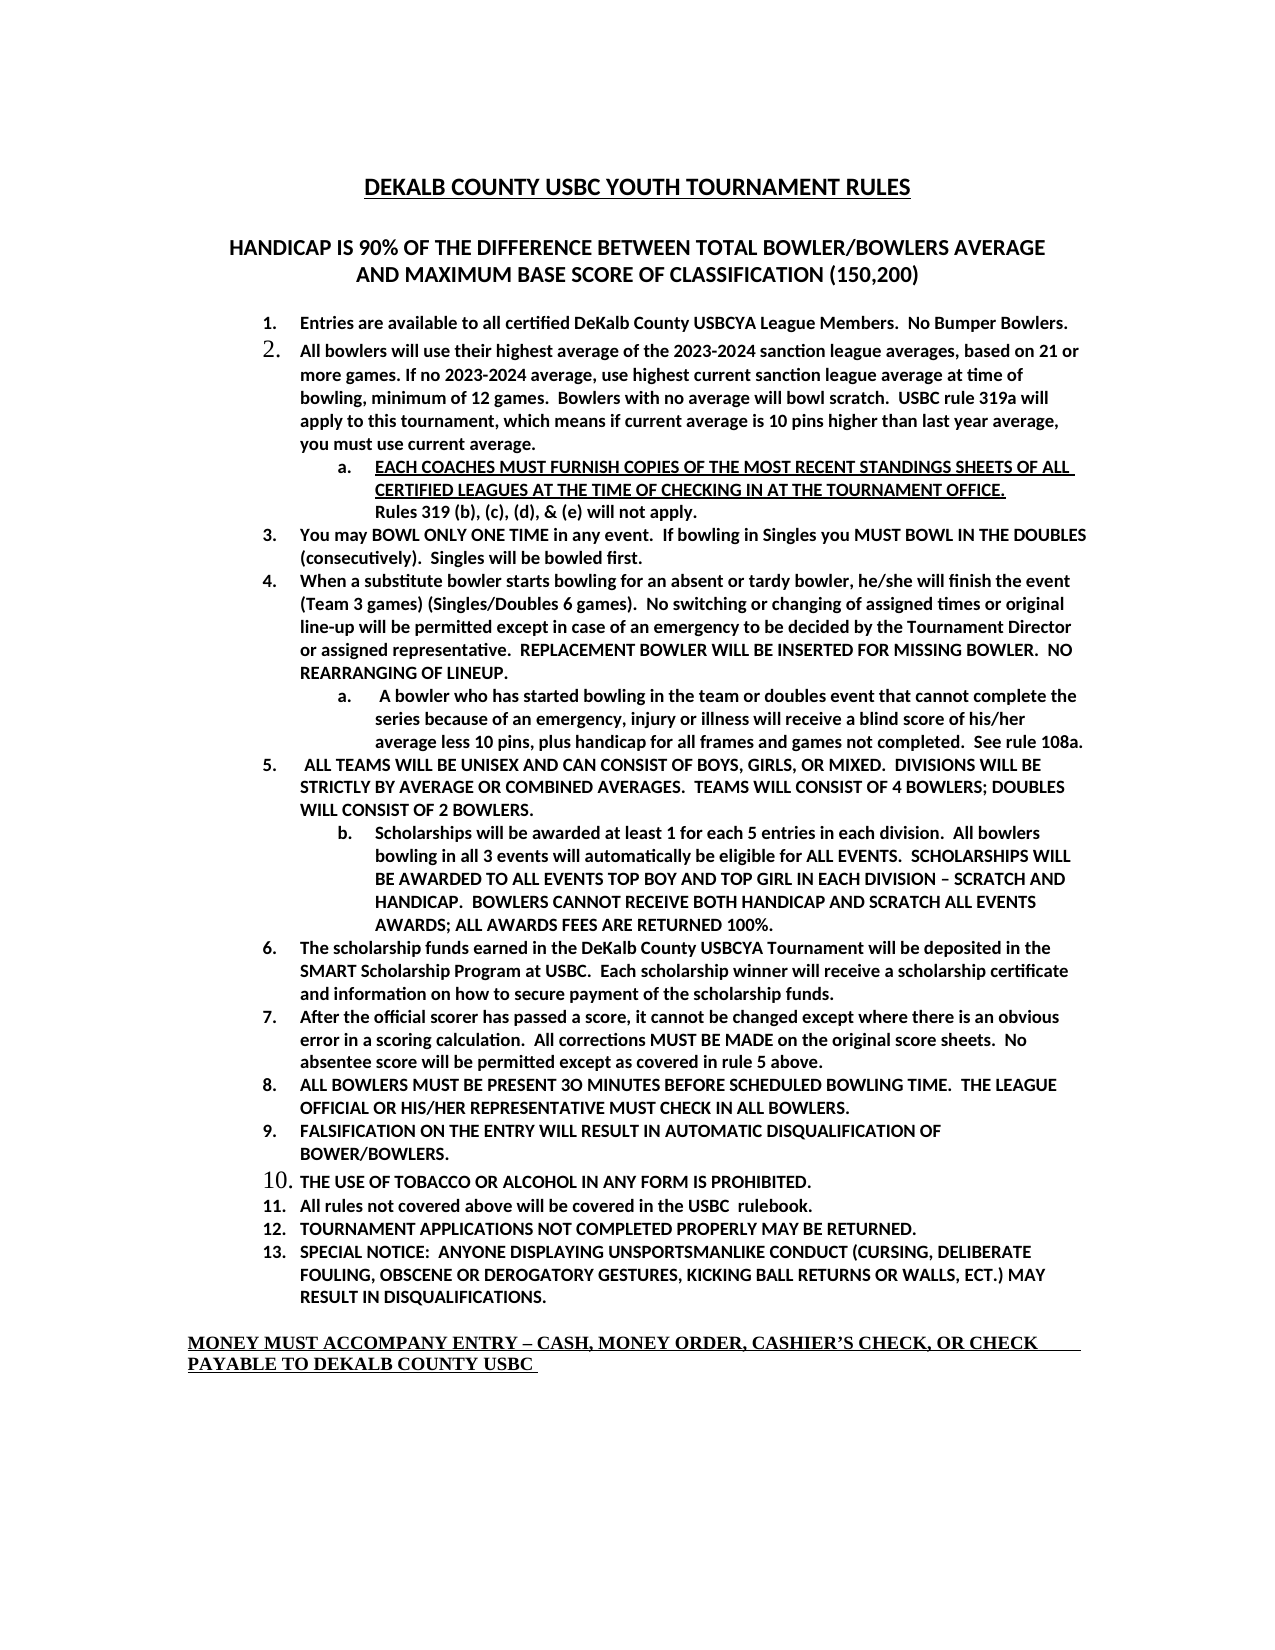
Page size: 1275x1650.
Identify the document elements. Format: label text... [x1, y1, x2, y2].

list THE USE OF TOBACCO OR ALCOHOL IN ANY FORM IS PROHIBITED. [262, 1165, 1087, 1194]
list The scholarship funds earned in the DeKalb County USBCYA Tournament will be deposited in the SMART Scholarship Program at USBC. Each scholarship winner will receive a scholarship certificate and information on how to secure payment of the scholarship funds. [262, 936, 1087, 1005]
list Entries are available to all certified DeKalb County USBCYA League Members. No Bumper Bowlers. [262, 312, 1087, 334]
list Scholarships will be awarded at least 1 for each 5 entries in each division. All bowlers bowling in all 3 events will automatically be eligible for ALL EVENTS. SCHOLARSHIPS WILL BE AWARDED TO ALL EVENTS TOP BOY AND TOP GIRL IN EACH DIVISION – SCRATCH AND HANDICAP. BOWLERS CANNOT RECEIVE BOTH HANDICAP AND SCRATCH ALL EVENTS AWARDS; ALL AWARDS FEES ARE RETURNED 100%. [337, 822, 1087, 936]
list After the official scorer has passed a score, it cannot be changed except where there is an obvious error in a scoring calculation. All corrections MUST BE MADE on the original score sheets. No absentee score will be permitted except as covered in rule 5 above. [262, 1005, 1087, 1074]
list FALSIFICATION ON THE ENTRY WILL RESULT IN AUTOMATIC DISQUALIFICATION OF BOWER/BOWLERS. [262, 1119, 1087, 1165]
text Rules 319 (b), (c), (d), & (e) will not apply. [375, 501, 1087, 524]
text HANDICAP IS 90% OF THE DIFFERENCE BETWEEN TOTAL BOWLER/BOWLERS AVERAGE [187, 233, 1087, 261]
list TOURNAMENT APPLICATIONS NOT COMPLETED PROPERLY MAY BE RETURNED. [262, 1217, 1087, 1240]
list ALL BOWLERS MUST BE PRESENT 3O MINUTES BEFORE SCHEDULED BOWLING TIME. THE LEAGUE OFFICIAL OR HIS/HER REPRESENTATIVE MUST CHECK IN ALL BOWLERS. [262, 1074, 1087, 1119]
list All rules not covered above will be covered in the USBC rulebook. [262, 1194, 1087, 1217]
list You may BOWL ONLY ONE TIME in any event. If bowling in Singles you MUST BOWL IN THE DOUBLES (consecutively). Singles will be bowled first. [262, 524, 1087, 569]
list All bowlers will use their highest average of the 2023-2024 sanction league averages, based on 21 or more games. If no 2023-2024 average, use highest current sanction league average at time of bowling, minimum of 12 games. Bowlers with no average will bowl scratch. USBC rule 319a will apply to this tournament, which means if current average is 10 pins higher than last year average, you must use current average. [262, 334, 1087, 455]
text AND MAXIMUM BASE SCORE OF CLASSIFICATION (150,200) [187, 261, 1087, 289]
list SPECIAL NOTICE: ANYONE DISPLAYING UNSPORTSMANLIKE CONDUCT (CURSING, DELIBERATE FOULING, OBSCENE OR DEROGATORY GESTURES, KICKING BALL RETURNS OR WALLS, ECT.) MAY RESULT IN DISQUALIFICATIONS. [262, 1240, 1087, 1309]
text MONEY MUST ACCOMPANY ENTRY – CASH, MONEY ORDER, CASHIER’S CHECK, OR CHECK PAYABLE TO DEKALB COUNTY USBC [187, 1332, 1087, 1375]
list When a substitute bowler starts bowling for an absent or tardy bowler, he/she will finish the event (Team 3 games) (Singles/Doubles 6 games). No switching or changing of assigned times or original line-up will be permitted except in case of an emergency to be decided by the Tournament Director or assigned representative. REPLACEMENT BOWLER WILL BE INSERTED FOR MISSING BOWLER. NO REARRANGING OF LINEUP. [262, 569, 1087, 684]
text DEKALB COUNTY USBC YOUTH TOURNAMENT RULES [187, 172, 1087, 202]
list EACH COACHES MUST FURNISH COPIES OF THE MOST RECENT STANDINGS SHEETS OF ALL CERTIFIED LEAGUES AT THE TIME OF CHECKING IN AT THE TOURNAMENT OFFICE. [337, 455, 1087, 501]
list A bowler who has started bowling in the team or doubles event that cannot complete the series because of an emergency, injury or illness will receive a blind score of his/her average less 10 pins, plus handicap for all frames and games not completed. See rule 108a. [337, 684, 1087, 753]
list ALL TEAMS WILL BE UNISEX AND CAN CONSIST OF BOYS, GIRLS, OR MIXED. DIVISIONS WILL BE STRICTLY BY AVERAGE OR COMBINED AVERAGES. TEAMS WILL CONSIST OF 4 BOWLERS; DOUBLES WILL CONSIST OF 2 BOWLERS. [262, 753, 1087, 822]
